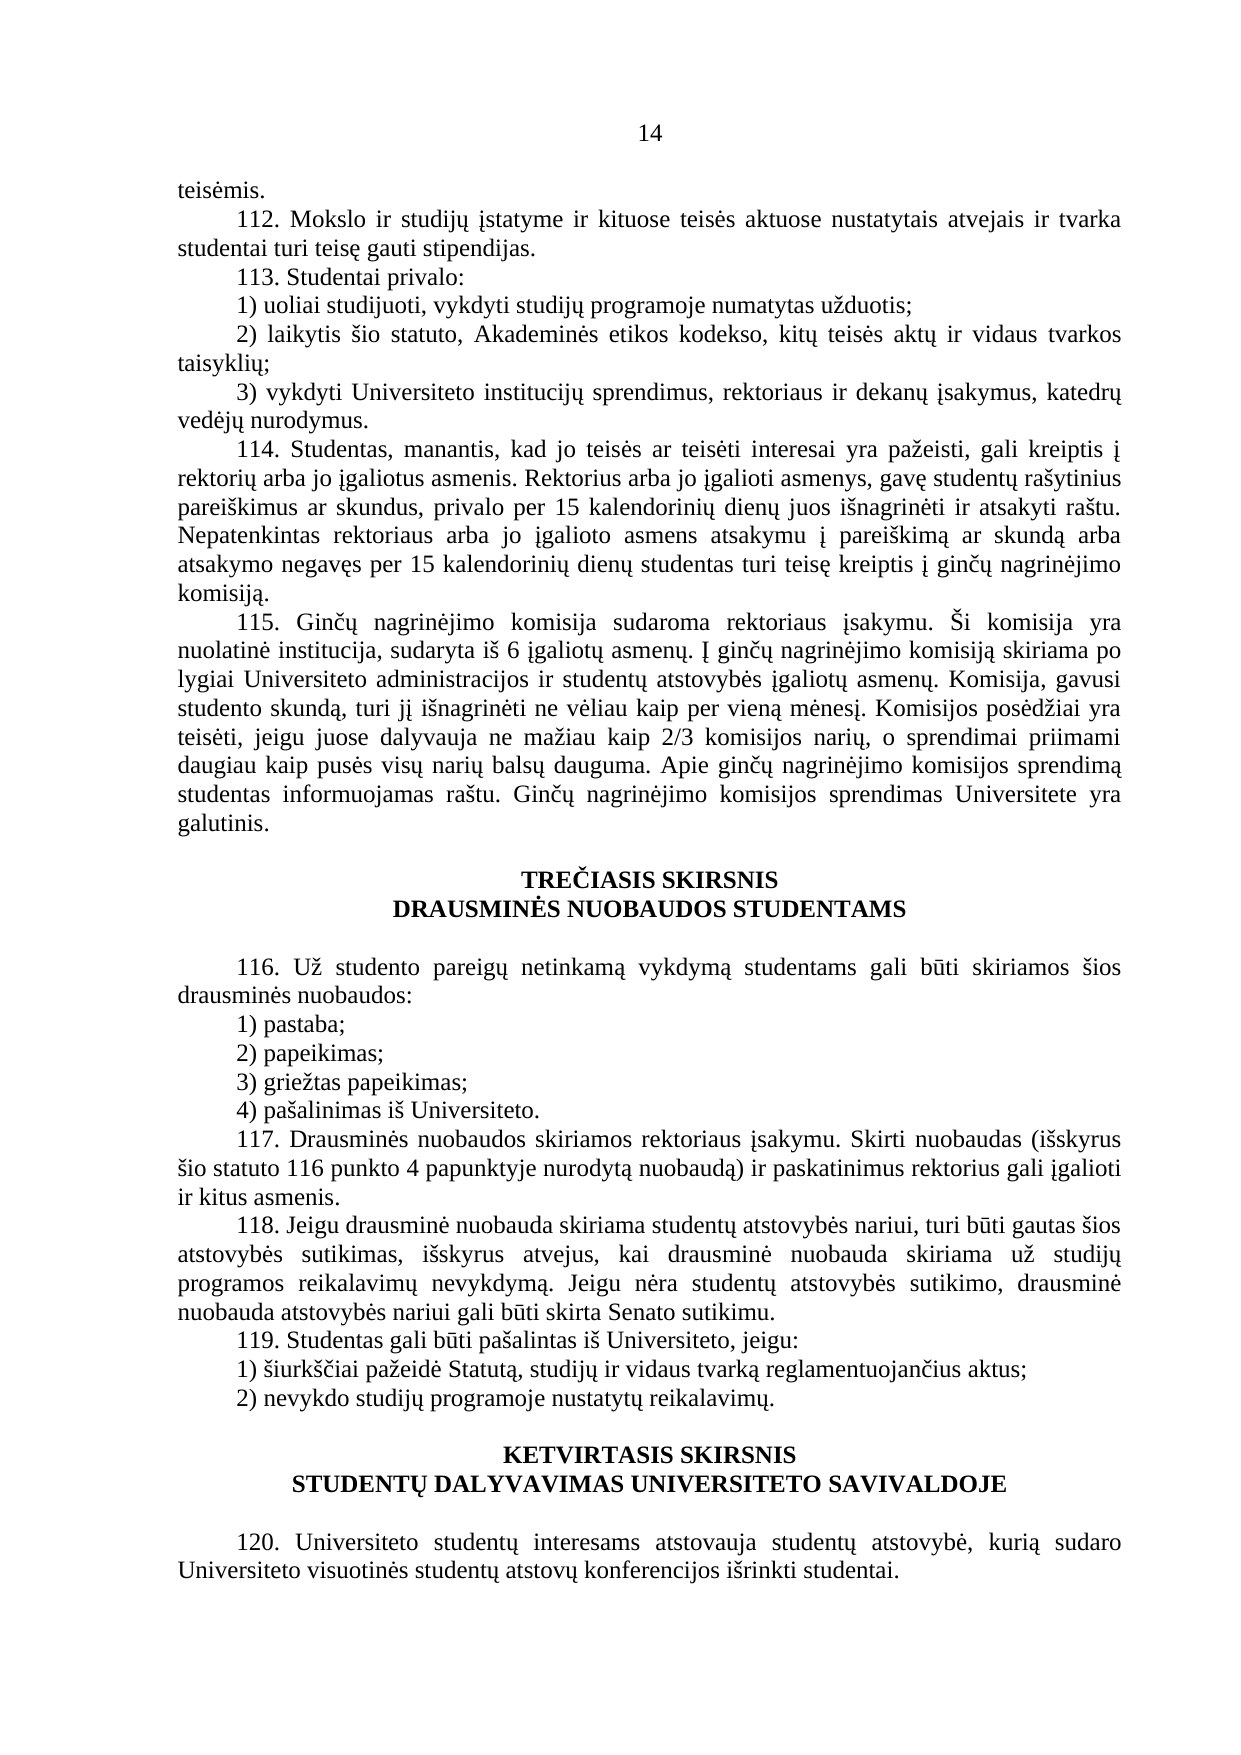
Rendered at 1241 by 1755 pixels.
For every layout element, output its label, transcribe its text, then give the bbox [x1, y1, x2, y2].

text 116. Už studento pareigų netinkamą vykdymą studentams gali būti skiriamos šios drausminės nuobaudos: [177, 952, 1122, 1009]
text 113. Studentai privalo: [177, 262, 1122, 291]
text 3) griežtas papeikimas; [177, 1067, 1122, 1096]
text TREČIASIS SKIRSNIS [177, 866, 1122, 894]
text 115. Ginčų nagrinėjimo komisija sudaroma rektoriaus įsakymu. Ši komisija yra nuolatinė institucija, sudaryta iš 6 įgaliotų asmenų. Į ginčų nagrinėjimo komisiją skiriama po lygiai Universiteto administracijos ir studentų atstovybės įgaliotų asmenų. Komisija, gavusi studento skundą, turi jį išnagrinėti ne vėliau kaip per vieną mėnesį. Komisijos posėdžiai yra teisėti, jeigu juose dalyvauja ne mažiau kaip 2/3 komisijos narių, o sprendimai priimami daugiau kaip pusės visų narių balsų dauguma. Apie ginčų nagrinėjimo komisijos sprendimą studentas informuojamas raštu. Ginčų nagrinėjimo komisijos sprendimas Universitete yra galutinis. [177, 607, 1122, 837]
text Studentų dalyvavimas universiteto savivaldoje [177, 1469, 1122, 1498]
text 1) šiurkščiai pažeidė Statutą, studijų ir vidaus tvarką reglamentuojančius aktus; [177, 1354, 1122, 1383]
text Drausminės nuobaudos studentams [177, 894, 1122, 923]
text 2) nevykdo studijų programoje nustatytų reikalavimų. [177, 1383, 1122, 1412]
text 117. Drausminės nuobaudos skiriamos rektoriaus įsakymu. Skirti nuobaudas (išskyrus šio statuto 116 punkto 4 papunktyje nurodytą nuobaudą) ir paskatinimus rektorius gali įgalioti ir kitus asmenis. [177, 1124, 1122, 1211]
text 112. Mokslo ir studijų įstatyme ir kituose teisės aktuose nustatytais atvejais ir tvarka studentai turi teisę gauti stipendijas. [177, 204, 1122, 262]
text 1) pastaba; [177, 1009, 1122, 1038]
text 2) laikytis šio statuto, Akademinės etikos kodekso, kitų teisės aktų ir vidaus tvarkos taisyklių; [177, 319, 1122, 377]
text 114. Studentas, manantis, kad jo teisės ar teisėti interesai yra pažeisti, gali kreiptis į rektorių arba jo įgaliotus asmenis. Rektorius arba jo įgalioti asmenys, gavę studentų rašytinius pareiškimus ar skundus, privalo per 15 kalendorinių dienų juos išnagrinėti ir atsakyti raštu. Nepatenkintas rektoriaus arba jo įgalioto asmens atsakymu į pareiškimą ar skundą arba atsakymo negavęs per 15 kalendorinių dienų studentas turi teisę kreiptis į ginčų nagrinėjimo komisiją. [177, 434, 1122, 607]
text 2) papeikimas; [177, 1038, 1122, 1067]
text 3) vykdyti Universiteto institucijų sprendimus, rektoriaus ir dekanų įsakymus, katedrų vedėjų nurodymus. [177, 377, 1122, 434]
text 120. Universiteto studentų interesams atstovauja studentų atstovybė, kurią sudaro Universiteto visuotinės studentų atstovų konferencijos išrinkti studentai. [177, 1527, 1122, 1584]
text 118. Jeigu drausminė nuobauda skiriama studentų atstovybės nariui, turi būti gautas šios atstovybės sutikimas, išskyrus atvejus, kai drausminė nuobauda skiriama už studijų programos reikalavimų nevykdymą. Jeigu nėra studentų atstovybės sutikimo, drausminė nuobauda atstovybės nariui gali būti skirta Senato sutikimu. [177, 1211, 1122, 1326]
text 4) pašalinimas iš Universiteto. [177, 1096, 1122, 1124]
text KETVIRTASIS SKIRSNIS [177, 1441, 1122, 1469]
text 1) uoliai studijuoti, vykdyti studijų programoje numatytas užduotis; [177, 291, 1122, 319]
text 119. Studentas gali būti pašalintas iš Universiteto, jeigu: [177, 1326, 1122, 1354]
text teisėmis. [177, 176, 1122, 204]
